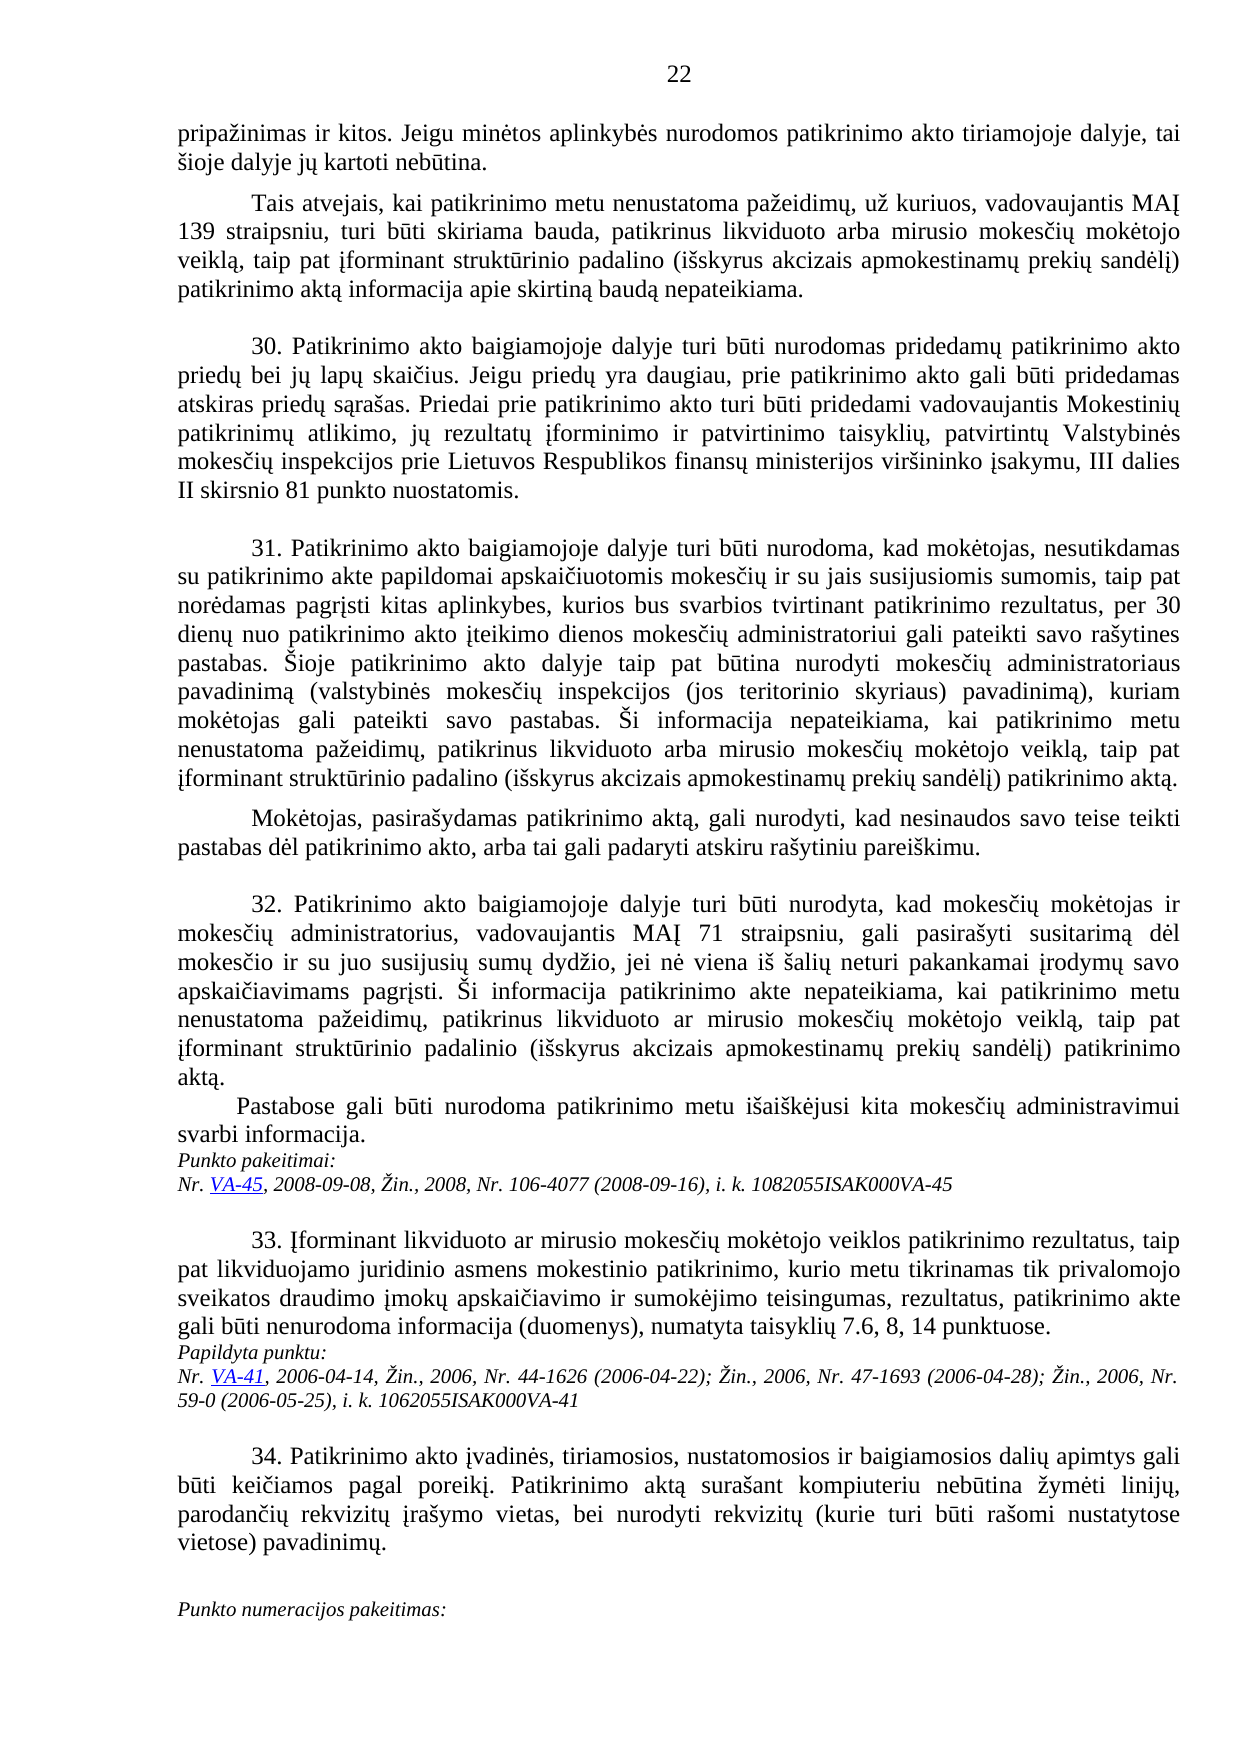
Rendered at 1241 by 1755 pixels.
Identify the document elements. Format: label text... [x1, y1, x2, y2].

text Pastabose gali būti nurodoma patikrinimo metu išaiškėjusi kita mokesčių administravimui svarbi informacija. [177, 1091, 1181, 1148]
text Tais atvejais, kai patikrinimo metu nenustatoma pažeidimų, už kuriuos, vadovaujantis MAĮ 139 straipsniu, turi būti skiriama bauda, patikrinus likviduoto arba mirusio mokesčių mokėtojo veiklą, taip pat įforminant struktūrinio padalino (išskyrus akcizais apmokestinamų prekių sandėlį) patikrinimo aktą informacija apie skirtiną baudą nepateikiama. [177, 188, 1181, 303]
text 33. Įforminant likviduoto ar mirusio mokesčių mokėtojo veiklos patikrinimo rezultatus, taip pat likviduojamo juridinio asmens mokestinio patikrinimo, kurio metu tikrinamas tik privalomojo sveikatos draudimo įmokų apskaičiavimo ir sumokėjimo teisingumas, rezultatus, patikrinimo akte gali būti nenurodoma informacija (duomenys), numatyta taisyklių 7.6, 8, 14 punktuose. [177, 1225, 1181, 1340]
text Nr. VA-41, 2006-04-14, Žin., 2006, Nr. 44-1626 (2006-04-22); Žin., 2006, Nr. 47-1693 (2006-04-28); Žin., 2006, Nr. 59-0 (2006-05-25), i. k. 1062055ISAK000VA-41 [177, 1364, 1181, 1412]
text pripažinimas ir kitos. Jeigu minėtos aplinkybės nurodomos patikrinimo akto tiriamojoje dalyje, tai šioje dalyje jų kartoti nebūtina. [177, 118, 1181, 176]
text Mokėtojas, pasirašydamas patikrinimo aktą, gali nurodyti, kad nesinaudos savo teise teikti pastabas dėl patikrinimo akto, arba tai gali padaryti atskiru rašytiniu pareiškimu. [177, 803, 1181, 861]
text Punkto pakeitimai: [177, 1148, 1181, 1172]
text 34. Patikrinimo akto įvadinės, tiriamosios, nustatomosios ir baigiamosios dalių apimtys gali būti keičiamos pagal poreikį. Patikrinimo aktą surašant kompiuteriu nebūtina žymėti linijų, parodančių rekvizitų įrašymo vietas, bei nurodyti rekvizitų (kurie turi būti rašomi nustatytose vietose) pavadinimų. [177, 1441, 1181, 1556]
text Punkto numeracijos pakeitimas: [177, 1597, 1181, 1621]
text 31. Patikrinimo akto baigiamojoje dalyje turi būti nurodoma, kad mokėtojas, nesutikdamas su patikrinimo akte papildomai apskaičiuotomis mokesčių ir su jais susijusiomis sumomis, taip pat norėdamas pagrįsti kitas aplinkybes, kurios bus svarbios tvirtinant patikrinimo rezultatus, per 30 dienų nuo patikrinimo akto įteikimo dienos mokesčių administratoriui gali pateikti savo rašytines pastabas. Šioje patikrinimo akto dalyje taip pat būtina nurodyti mokesčių administratoriaus pavadinimą (valstybinės mokesčių inspekcijos (jos teritorinio skyriaus) pavadinimą), kuriam mokėtojas gali pateikti savo pastabas. Ši informacija nepateikiama, kai patikrinimo metu nenustatoma pažeidimų, patikrinus likviduoto arba mirusio mokesčių mokėtojo veiklą, taip pat įforminant struktūrinio padalino (išskyrus akcizais apmokestinamų prekių sandėlį) patikrinimo aktą. [177, 533, 1181, 791]
text 30. Patikrinimo akto baigiamojoje dalyje turi būti nurodomas pridedamų patikrinimo akto priedų bei jų lapų skaičius. Jeigu priedų yra daugiau, prie patikrinimo akto gali būti pridedamas atskiras priedų sąrašas. Priedai prie patikrinimo akto turi būti pridedami vadovaujantis Mokestinių patikrinimų atlikimo, jų rezultatų įforminimo ir patvirtinimo taisyklių, patvirtintų Valstybinės mokesčių inspekcijos prie Lietuvos Respublikos finansų ministerijos viršininko įsakymu, III dalies II skirsnio 81 punkto nuostatomis. [177, 331, 1181, 504]
text Nr. VA-45, 2008-09-08, Žin., 2008, Nr. 106-4077 (2008-09-16), i. k. 1082055ISAK000VA-45 [177, 1172, 1181, 1196]
text Papildyta punktu: [177, 1340, 1181, 1364]
text 32. Patikrinimo akto baigiamojoje dalyje turi būti nurodyta, kad mokesčių mokėtojas ir mokesčių administratorius, vadovaujantis MAĮ 71 straipsniu, gali pasirašyti susitarimą dėl mokesčio ir su juo susijusių sumų dydžio, jei nė viena iš šalių neturi pakankamai įrodymų savo apskaičiavimams pagrįsti. Ši informacija patikrinimo akte nepateikiama, kai patikrinimo metu nenustatoma pažeidimų, patikrinus likviduoto ar mirusio mokesčių mokėtojo veiklą, taip pat įforminant struktūrinio padalinio (išskyrus akcizais apmokestinamų prekių sandėlį) patikrinimo aktą. [177, 889, 1181, 1091]
